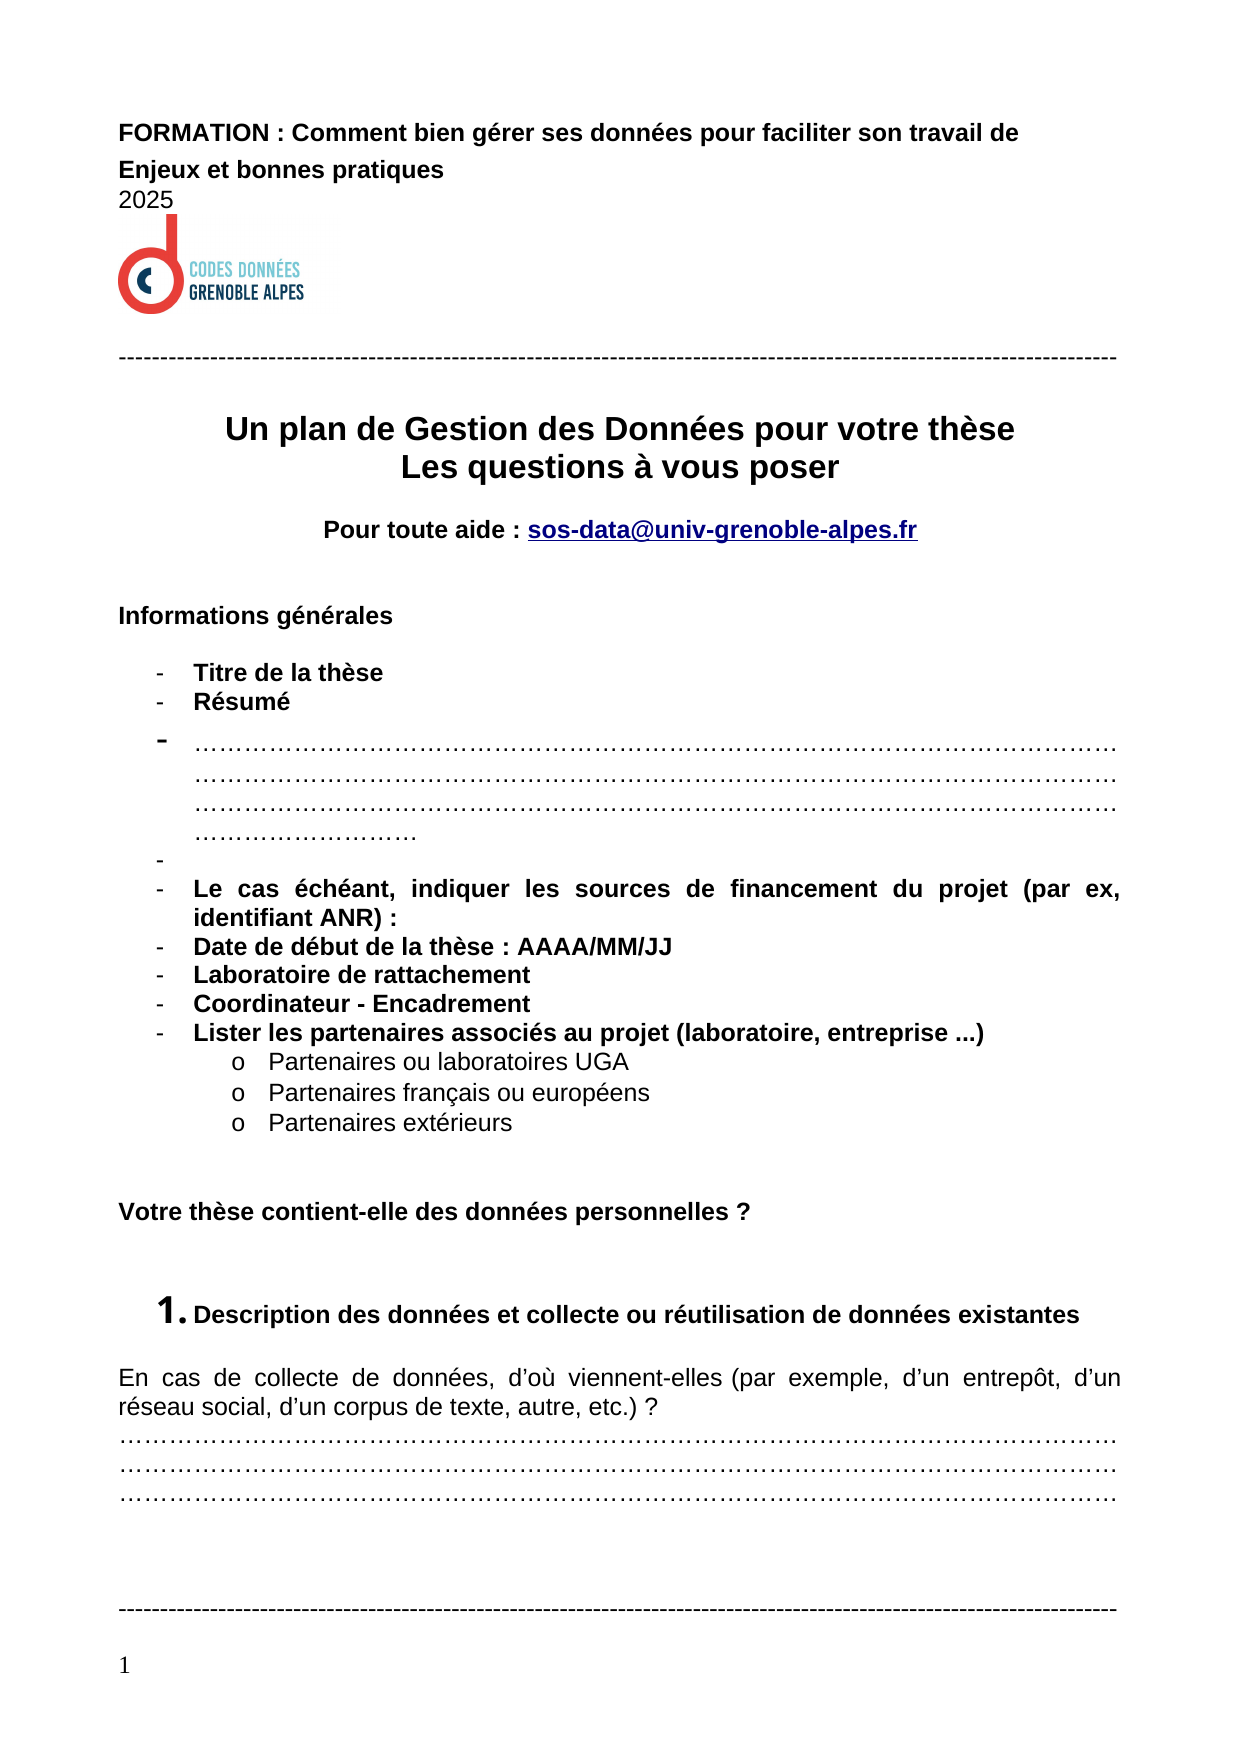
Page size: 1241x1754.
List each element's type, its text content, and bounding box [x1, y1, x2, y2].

list Résumé [156, 687, 1122, 716]
list Description des données et collecte ou réutilisation de données existantes [156, 1283, 1122, 1334]
text Informations générales [118, 601, 1122, 630]
list Date de début de la thèse : AAAA/MM/JJ [156, 932, 1122, 960]
list Coordinateur - Encadrement [156, 989, 1122, 1018]
text Votre thèse contient-elle des données personnelles ? [118, 1197, 1122, 1226]
text Pour toute aide : sos-data@univ-grenoble-alpes.fr [118, 515, 1122, 543]
text En cas de collecte de données, d’où viennent-elles (par exemple, d’un entrepôt, d’un réseau social, d’un corpus de texte, autre, etc.) ? [118, 1363, 1122, 1420]
list ……………………………………………………………………………………………………………………………………………………………………………………………………………………………………………………………………………………………………………………………… [156, 716, 1122, 845]
list Partenaires français ou européens [231, 1077, 1122, 1108]
list Laboratoire de rattachement [156, 960, 1122, 989]
list Partenaires extérieurs [231, 1108, 1122, 1139]
list Partenaires ou laboratoires UGA [231, 1047, 1122, 1077]
text Les questions à vous poser [118, 447, 1122, 486]
text ……………………………………………………………………………………………………………………………………………………………………………………………………………………………………………………………………………………………………………………………… [118, 1420, 1122, 1507]
list Titre de la thèse [156, 658, 1122, 687]
list Le cas échéant, indiquer les sources de financement du projet (par ex, identifiant ANR) : [156, 874, 1122, 932]
picture [118, 214, 342, 314]
list Lister les partenaires associés au projet (laboratoire, entreprise ...) [156, 1018, 1122, 1047]
text Un plan de Gestion des Données pour votre thèse [118, 409, 1122, 447]
